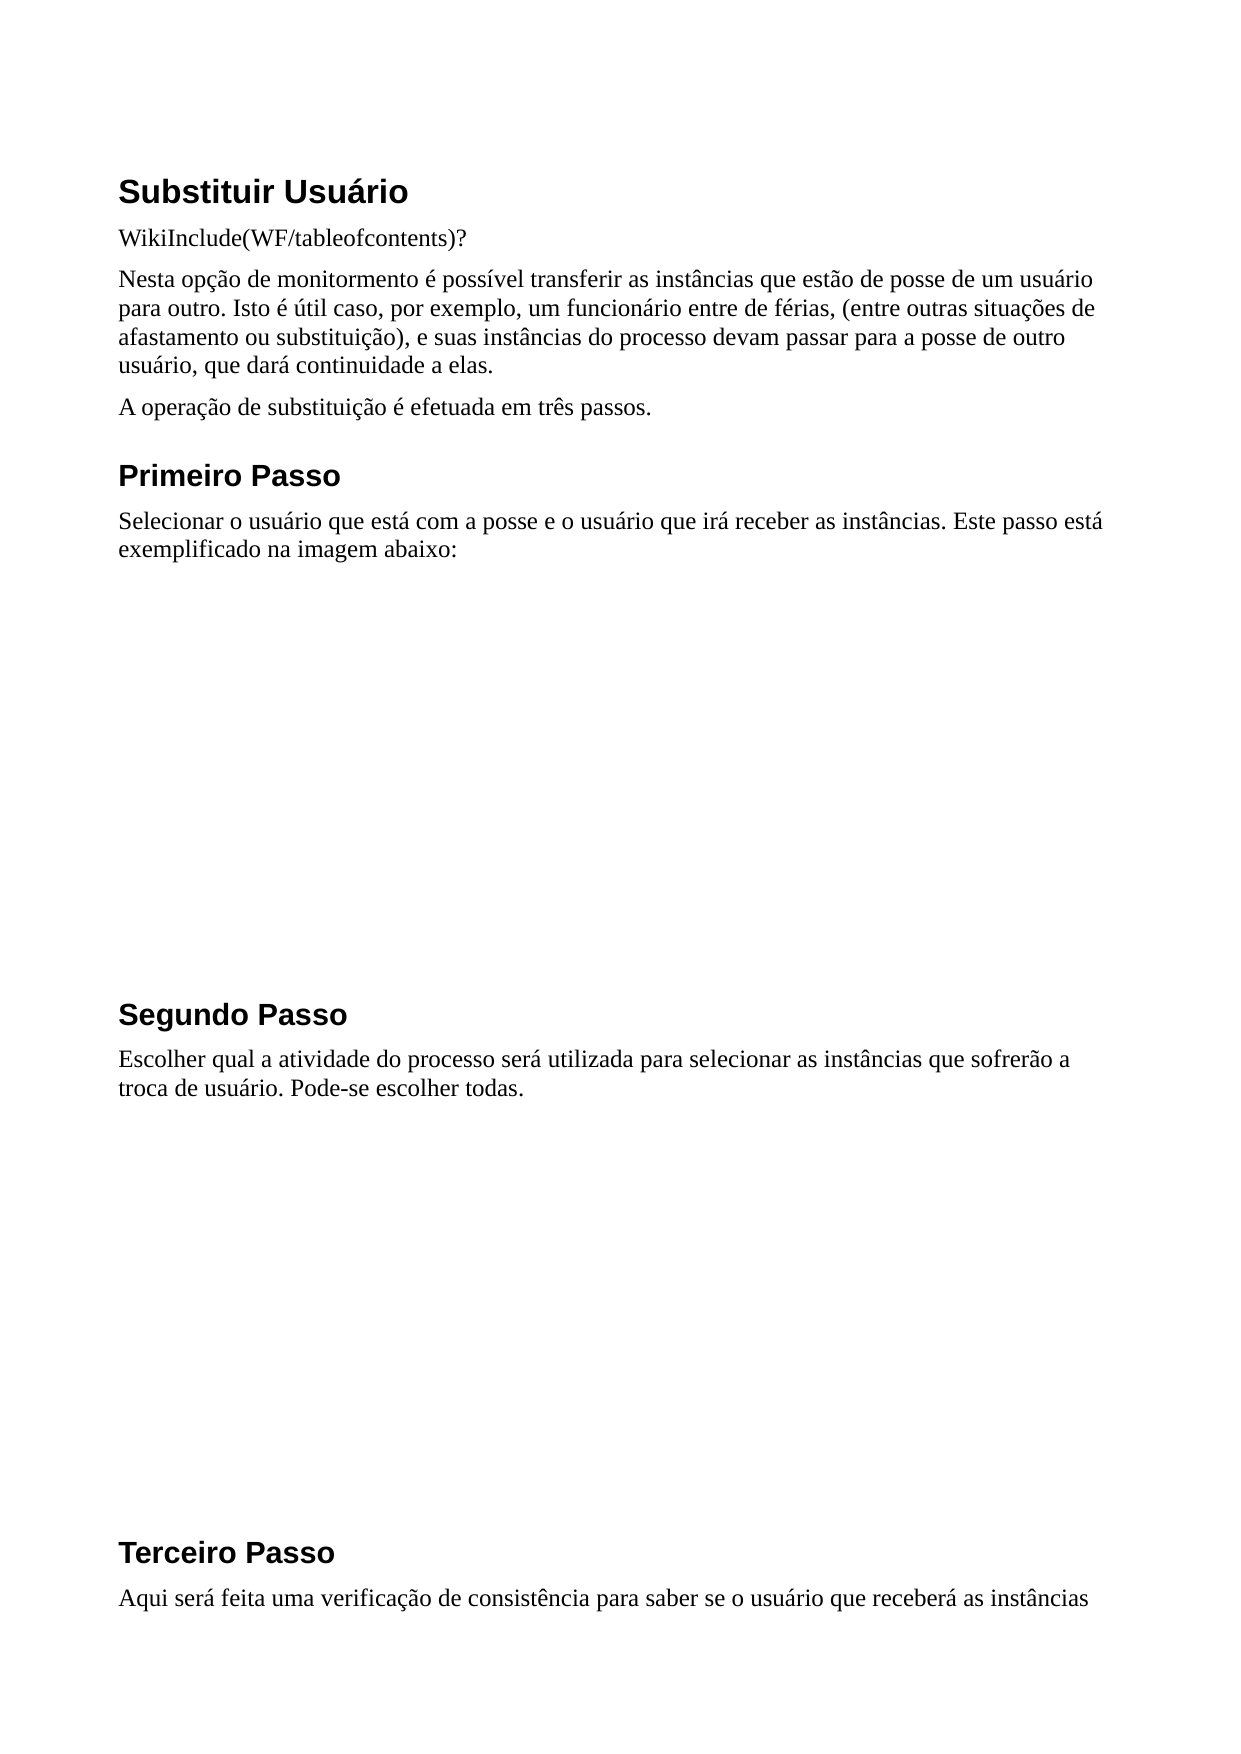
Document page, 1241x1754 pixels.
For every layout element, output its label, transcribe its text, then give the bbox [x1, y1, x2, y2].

text Escolher qual a atividade do processo será utilizada para selecionar as instâncias que sofrerão a troca de usuário. Pode-se escolher todas. [118, 1044, 1122, 1102]
text Selecionar o usuário que está com a posse e o usuário que irá receber as instâncias. Este passo está exemplificado na imagem abaixo: [118, 506, 1122, 563]
subtitle Segundo Passo [118, 996, 1122, 1032]
subtitle Substituir Usuário [118, 172, 1122, 211]
text WikiInclude(WF/tableofcontents)? [118, 223, 1122, 252]
text Nesta opção de monitormento é possível transferir as instâncias que estão de posse de um usuário para outro. Isto é útil caso, por exemplo, um funcionário entre de férias, (entre outras situações de afastamento ou substituição), e suas instâncias do processo devam passar para a posse de outro usuário, que dará continuidade a elas. [118, 264, 1122, 379]
text A operação de substituição é efetuada em três passos. [118, 392, 1122, 421]
subtitle Terceiro Passo [118, 1535, 1122, 1570]
subtitle Primeiro Passo [118, 458, 1122, 493]
text Aqui será feita uma verificação de consistência para saber se o usuário que receberá as instâncias [118, 1583, 1122, 1611]
